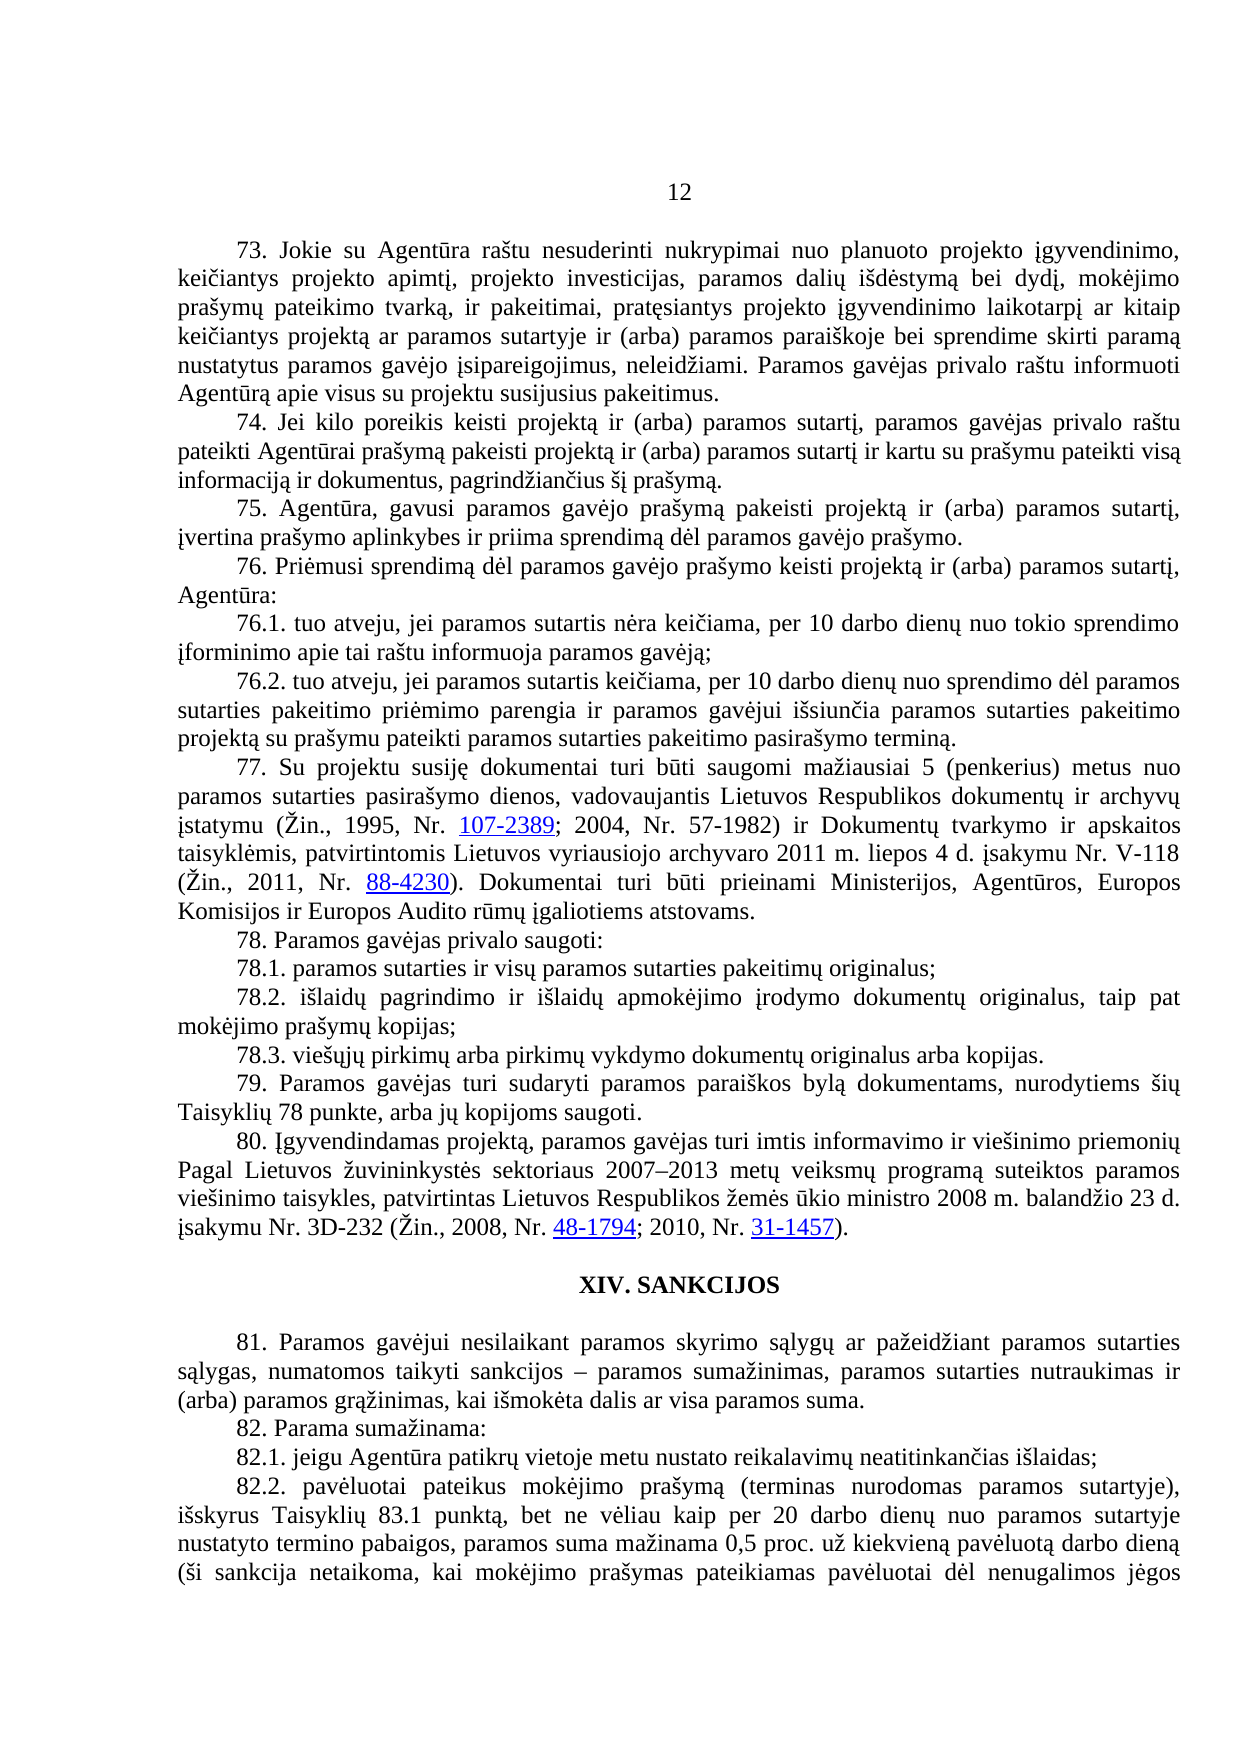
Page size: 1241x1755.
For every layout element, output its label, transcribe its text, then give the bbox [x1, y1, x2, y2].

text XIV. SANKCIJOS [177, 1270, 1181, 1298]
text 82. Parama sumažinama: [177, 1413, 1181, 1442]
text 77. Su projektu susiję dokumentai turi būti saugomi mažiausiai 5 (penkerius) metus nuo paramos sutarties pasirašymo dienos, vadovaujantis Lietuvos Respublikos dokumentų ir archyvų įstatymu (Žin., 1995, Nr. 107-2389; 2004, Nr. 57-1982) ir Dokumentų tvarkymo ir apskaitos taisyklėmis, patvirtintomis Lietuvos vyriausiojo archyvaro 2011 m. liepos 4 d. įsakymu Nr. V-118 (Žin., 2011, Nr. 88-4230). Dokumentai turi būti prieinami Ministerijos, Agentūros, Europos Komisijos ir Europos Audito rūmų įgaliotiems atstovams. [177, 752, 1181, 925]
text 78.3. viešųjų pirkimų arba pirkimų vykdymo dokumentų originalus arba kopijas. [177, 1040, 1181, 1068]
text 76.2. tuo atveju, jei paramos sutartis keičiama, per 10 darbo dienų nuo sprendimo dėl paramos sutarties pakeitimo priėmimo parengia ir paramos gavėjui išsiunčia paramos sutarties pakeitimo projektą su prašymu pateikti paramos sutarties pakeitimo pasirašymo terminą. [177, 666, 1181, 752]
text 82.2. pavėluotai pateikus mokėjimo prašymą (terminas nurodomas paramos sutartyje), išskyrus Taisyklių 83.1 punktą, bet ne vėliau kaip per 20 darbo dienų nuo paramos sutartyje nustatyto termino pabaigos, paramos suma mažinama 0,5 proc. už kiekvieną pavėluotą darbo dieną (ši sankcija netaikoma, kai mokėjimo prašymas pateikiamas pavėluotai dėl nenugalimos jėgos [177, 1471, 1181, 1586]
text 80. Įgyvendindamas projektą, paramos gavėjas turi imtis informavimo ir viešinimo priemonių Pagal Lietuvos žuvininkystės sektoriaus 2007–2013 metų veiksmų programą suteiktos paramos viešinimo taisykles, patvirtintas Lietuvos Respublikos žemės ūkio ministro 2008 m. balandžio 23 d. įsakymu Nr. 3D-232 (Žin., 2008, Nr. 48-1794; 2010, Nr. 31-1457). [177, 1126, 1181, 1241]
text 78.2. išlaidų pagrindimo ir išlaidų apmokėjimo įrodymo dokumentų originalus, taip pat mokėjimo prašymų kopijas; [177, 982, 1181, 1040]
text 78.1. paramos sutarties ir visų paramos sutarties pakeitimų originalus; [177, 953, 1181, 982]
text 74. Jei kilo poreikis keisti projektą ir (arba) paramos sutartį, paramos gavėjas privalo raštu pateikti Agentūrai prašymą pakeisti projektą ir (arba) paramos sutartį ir kartu su prašymu pateikti visą informaciją ir dokumentus, pagrindžiančius šį prašymą. [177, 407, 1181, 493]
text 73. Jokie su Agentūra raštu nesuderinti nukrypimai nuo planuoto projekto įgyvendinimo, keičiantys projekto apimtį, projekto investicijas, paramos dalių išdėstymą bei dydį, mokėjimo prašymų pateikimo tvarką, ir pakeitimai, pratęsiantys projekto įgyvendinimo laikotarpį ar kitaip keičiantys projektą ar paramos sutartyje ir (arba) paramos paraiškoje bei sprendime skirti paramą nustatytus paramos gavėjo įsipareigojimus, neleidžiami. Paramos gavėjas privalo raštu informuoti Agentūrą apie visus su projektu susijusius pakeitimus. [177, 235, 1181, 407]
text 76. Priėmusi sprendimą dėl paramos gavėjo prašymo keisti projektą ir (arba) paramos sutartį, Agentūra: [177, 551, 1181, 608]
text 82.1. jeigu Agentūra patikrų vietoje metu nustato reikalavimų neatitinkančias išlaidas; [177, 1442, 1181, 1471]
text 76.1. tuo atveju, jei paramos sutartis nėra keičiama, per 10 darbo dienų nuo tokio sprendimo įforminimo apie tai raštu informuoja paramos gavėją; [177, 608, 1181, 666]
text 75. Agentūra, gavusi paramos gavėjo prašymą pakeisti projektą ir (arba) paramos sutartį, įvertina prašymo aplinkybes ir priima sprendimą dėl paramos gavėjo prašymo. [177, 493, 1181, 551]
text 79. Paramos gavėjas turi sudaryti paramos paraiškos bylą dokumentams, nurodytiems šių Taisyklių 78 punkte, arba jų kopijoms saugoti. [177, 1068, 1181, 1126]
text 78. Paramos gavėjas privalo saugoti: [177, 925, 1181, 953]
text 81. Paramos gavėjui nesilaikant paramos skyrimo sąlygų ar pažeidžiant paramos sutarties sąlygas, numatomos taikyti sankcijos – paramos sumažinimas, paramos sutarties nutraukimas ir (arba) paramos grąžinimas, kai išmokėta dalis ar visa paramos suma. [177, 1327, 1181, 1413]
